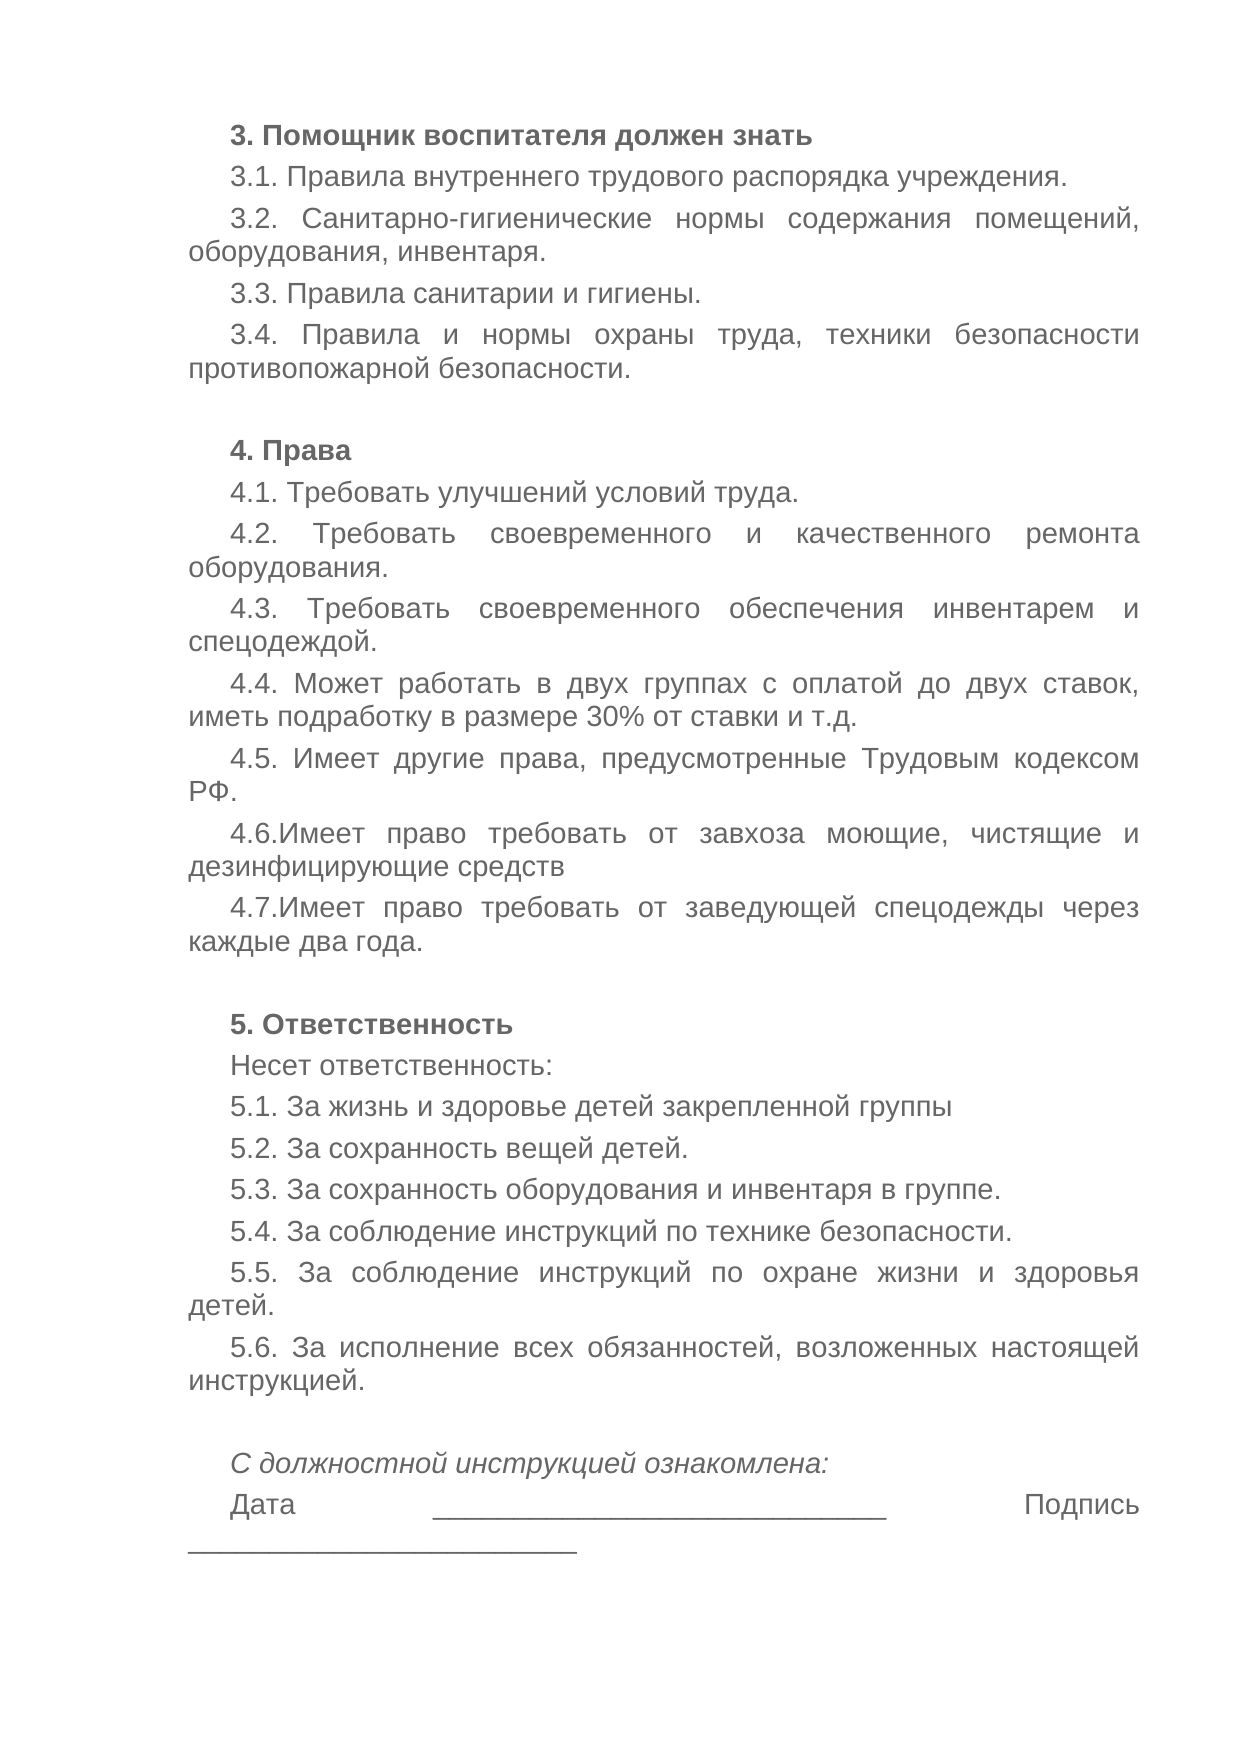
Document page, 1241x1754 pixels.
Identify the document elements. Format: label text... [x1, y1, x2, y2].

text 3.4. Правила и нормы охраны труда, техники безопасности противопожарной безопасности. [188, 317, 1141, 384]
text 5.6. За исполнение всех обязанностей, возложенных настоящей инструкцией. [188, 1330, 1141, 1397]
text 4. Права [188, 433, 1141, 467]
text С должностной инструкцией ознакомлена: [188, 1446, 1141, 1479]
text 4.1. Требовать улучшений условий труда. [188, 475, 1141, 508]
text 3. Помощник воспитателя должен знать [188, 118, 1141, 152]
text 3.3. Правила санитарии и гигиены. [188, 276, 1141, 309]
text 5.4. За соблюдение инструкций по технике безопасности. [188, 1213, 1141, 1247]
text 3.2. Санитарно-гигиенические нормы содержания помещений, оборудования, инвентаря. [188, 201, 1141, 268]
text 4.3. Требовать своевременного обеспечения инвентарем и спецодеждой. [188, 591, 1141, 658]
text Несет ответственность: [188, 1048, 1141, 1082]
text 5.3. За сохранность оборудования и инвентаря в группе. [188, 1172, 1141, 1206]
text 5.1. За жизнь и здоровье детей закрепленной группы [188, 1089, 1141, 1123]
text 5. Ответственность [188, 1007, 1141, 1040]
text 4.4. Может работать в двух группах с оплатой до двух ставок, иметь подработку в размере 30% от ставки и т.д. [188, 666, 1141, 733]
text 4.2. Требовать своевременного и качественного ремонта оборудования. [188, 516, 1141, 583]
text 4.6.Имеет право требовать от завхоза моющие, чистящие и дезинфицирующие средств [188, 816, 1141, 883]
text 4.7.Имеет право требовать от заведующей спецодежды через каждые два года. [188, 891, 1141, 958]
text 5.2. За сохранность вещей детей. [188, 1131, 1141, 1164]
text 4.5. Имеет другие права, предусмотренные Трудовым кодексом РФ. [188, 741, 1141, 808]
text Дата ____________________________ Подпись ________________________ [188, 1487, 1141, 1554]
text 5.5. За соблюдение инструкций по охране жизни и здоровья детей. [188, 1255, 1141, 1322]
text 3.1. Правила внутреннего трудового распорядка учреждения. [188, 159, 1141, 193]
